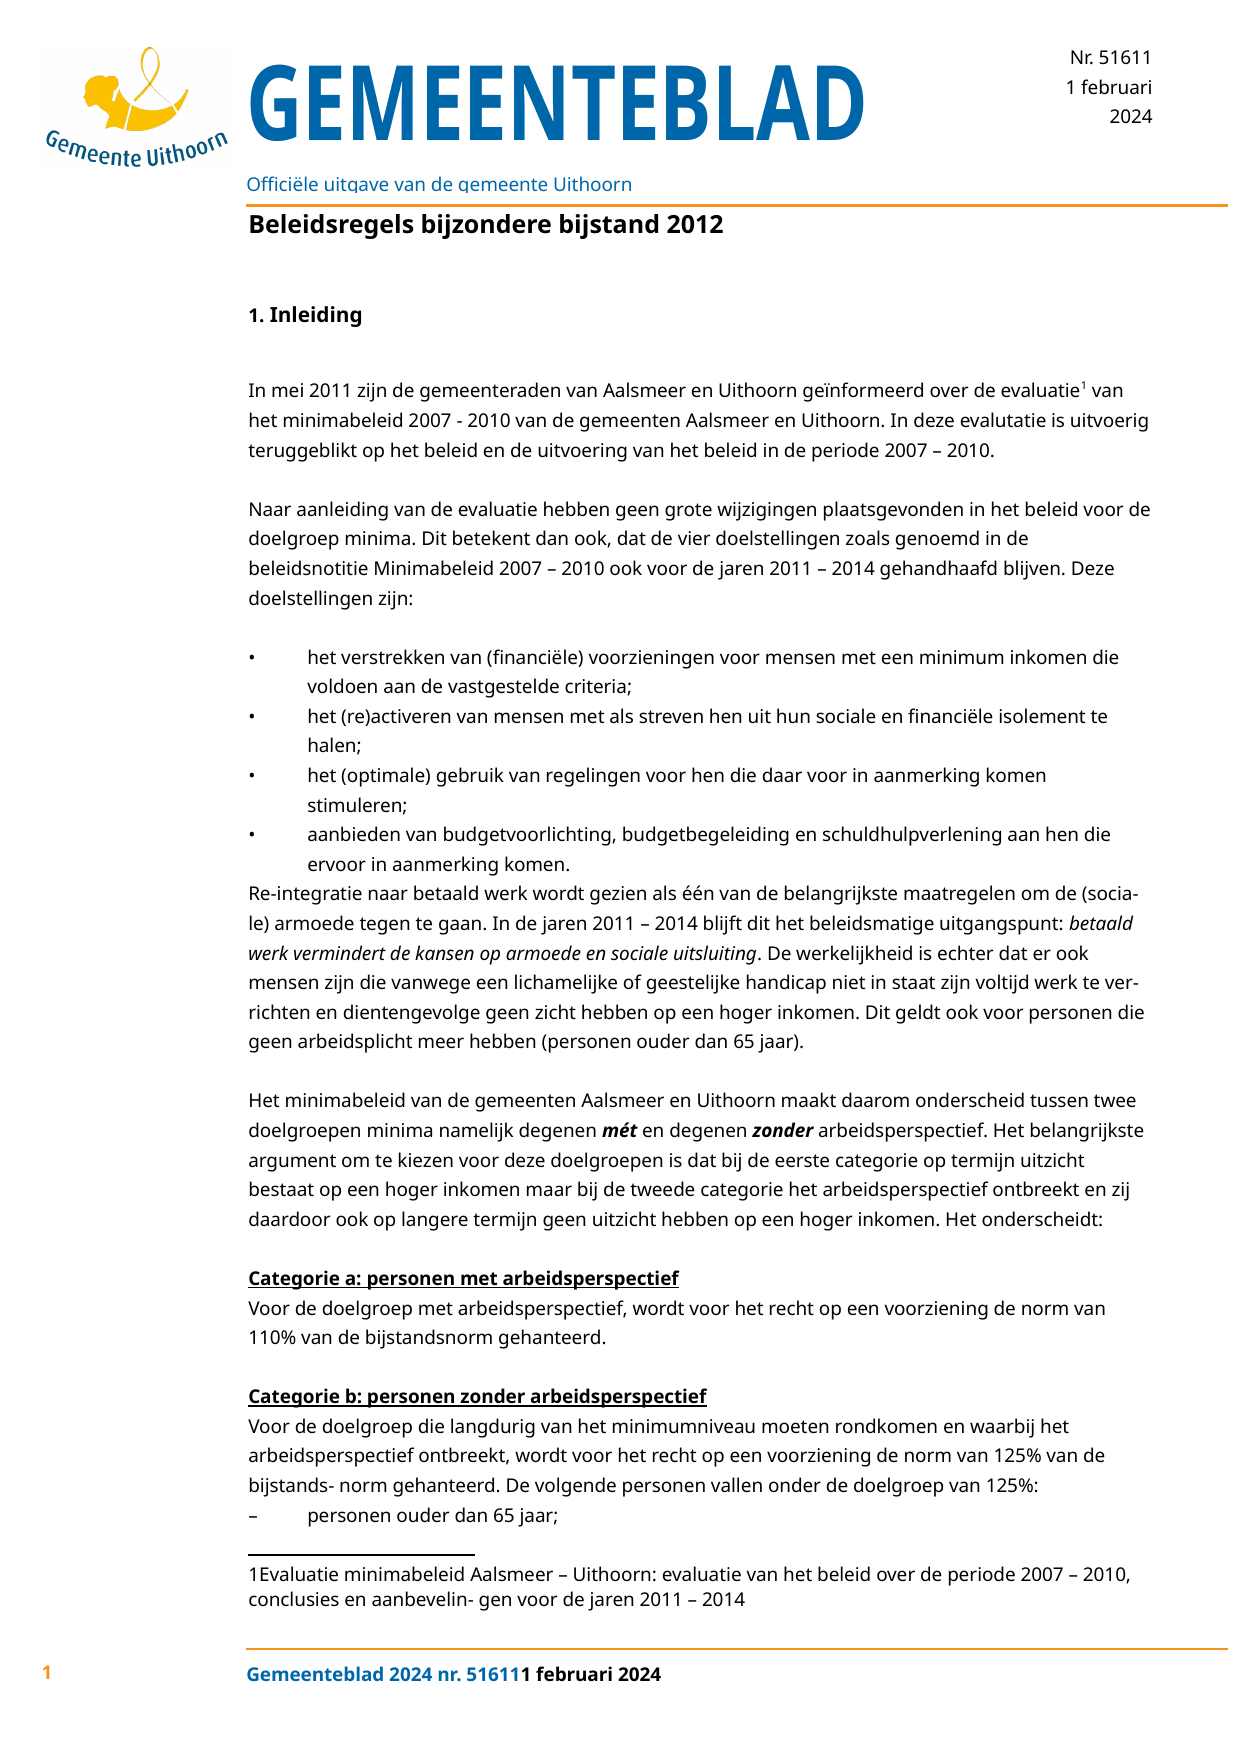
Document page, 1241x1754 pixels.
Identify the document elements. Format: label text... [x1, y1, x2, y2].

list het verstrekken van (financiële) voorzieningen voor mensen met een minimum inkomen die voldoen aan de vastgestelde criteria; [248, 644, 1152, 699]
text Re-integratie naar betaald werk wordt gezien als één van de belangrijkste maatregelen om de (socia- le) armoede tegen te gaan. In de jaren 2011 – 2014 blijft dit het beleidsmatige uitgangspunt: betaald werk vermindert de kansen op armoede en sociale uitsluiting. De werkelijkheid is echter dat er ook mensen zijn die vanwege een lichamelijke of geestelijke handicap niet in staat zijn voltijd werk te ver- richten en dientengevolge geen zicht hebben op een hoger inkomen. Dit geldt ook voor personen die geen arbeidsplicht meer hebben (personen ouder dan 65 jaar). [248, 881, 1152, 1054]
text 1. Inleiding [248, 300, 1152, 328]
text Evaluatie minimabeleid Aalsmeer – Uithoorn: evaluatie van het beleid over de periode 2007 – 2010, conclusies en aanbevelin- gen voor de jaren 2011 – 2014 [248, 1561, 1152, 1612]
text Het minimabeleid van de gemeenten Aalsmeer en Uithoorn maakt daarom onderscheid tussen twee doelgroepen minima namelijk degenen mét en degenen zonder arbeidsperspectief. Het belangrijkste argument om te kiezen voor deze doelgroepen is dat bij de eerste categorie op termijn uitzicht bestaat op een hoger inkomen maar bij de tweede categorie het arbeidsperspectief ontbreekt en zij daardoor ook op langere termijn geen uitzicht hebben op een hoger inkomen. Het onderscheidt: [248, 1088, 1152, 1232]
text Beleidsregels bijzondere bijstand 2012 [248, 207, 1152, 241]
picture [41, 47, 231, 172]
text In mei 2011 zijn de gemeenteraden van Aalsmeer en Uithoorn geïnformeerd over de evaluatie van het minimabeleid 2007 - 2010 van de gemeenten Aalsmeer en Uithoorn. In deze evalutatie is uitvoerig teruggeblikt op het beleid en de uitvoering van het beleid in de periode 2007 – 2010. [248, 378, 1152, 462]
list het (optimale) gebruik van regelingen voor hen die daar voor in aanmerking komen stimuleren; [248, 762, 1152, 817]
text Voor de doelgroep die langdurig van het minimumniveau moeten rondkomen en waarbij het arbeidsperspectief ontbreekt, wordt voor het recht op een voorziening de norm van 125% van de bijstands- norm gehanteerd. De volgende personen vallen onder de doelgroep van 125%: [248, 1413, 1152, 1498]
text Categorie a: personen met arbeidsperspectief [248, 1265, 1152, 1291]
list aanbieden van budgetvoorlichting, budgetbegeleiding en schuldhulpverlening aan hen die ervoor in aanmerking komen. [248, 821, 1152, 877]
text Naar aanleiding van de evaluatie hebben geen grote wijzigingen plaatsgevonden in het beleid voor de doelgroep minima. Dit betekent dan ook, dat de vier doelstellingen zoals genoemd in de beleidsnotitie Minimabeleid 2007 – 2010 ook voor de jaren 2011 – 2014 gehandhaafd blijven. Deze doelstellingen zijn: [248, 496, 1152, 610]
text Categorie b: personen zonder arbeidsperspectief [248, 1383, 1152, 1409]
list personen ouder dan 65 jaar; [248, 1502, 1152, 1527]
list het (re)activeren van mensen met als streven hen uit hun sociale en financiële isolement te halen; [248, 703, 1152, 758]
text Voor de doelgroep met arbeidsperspectief, wordt voor het recht op een voorziening de norm van 110% van de bijstandsnorm gehanteerd. [248, 1295, 1152, 1350]
